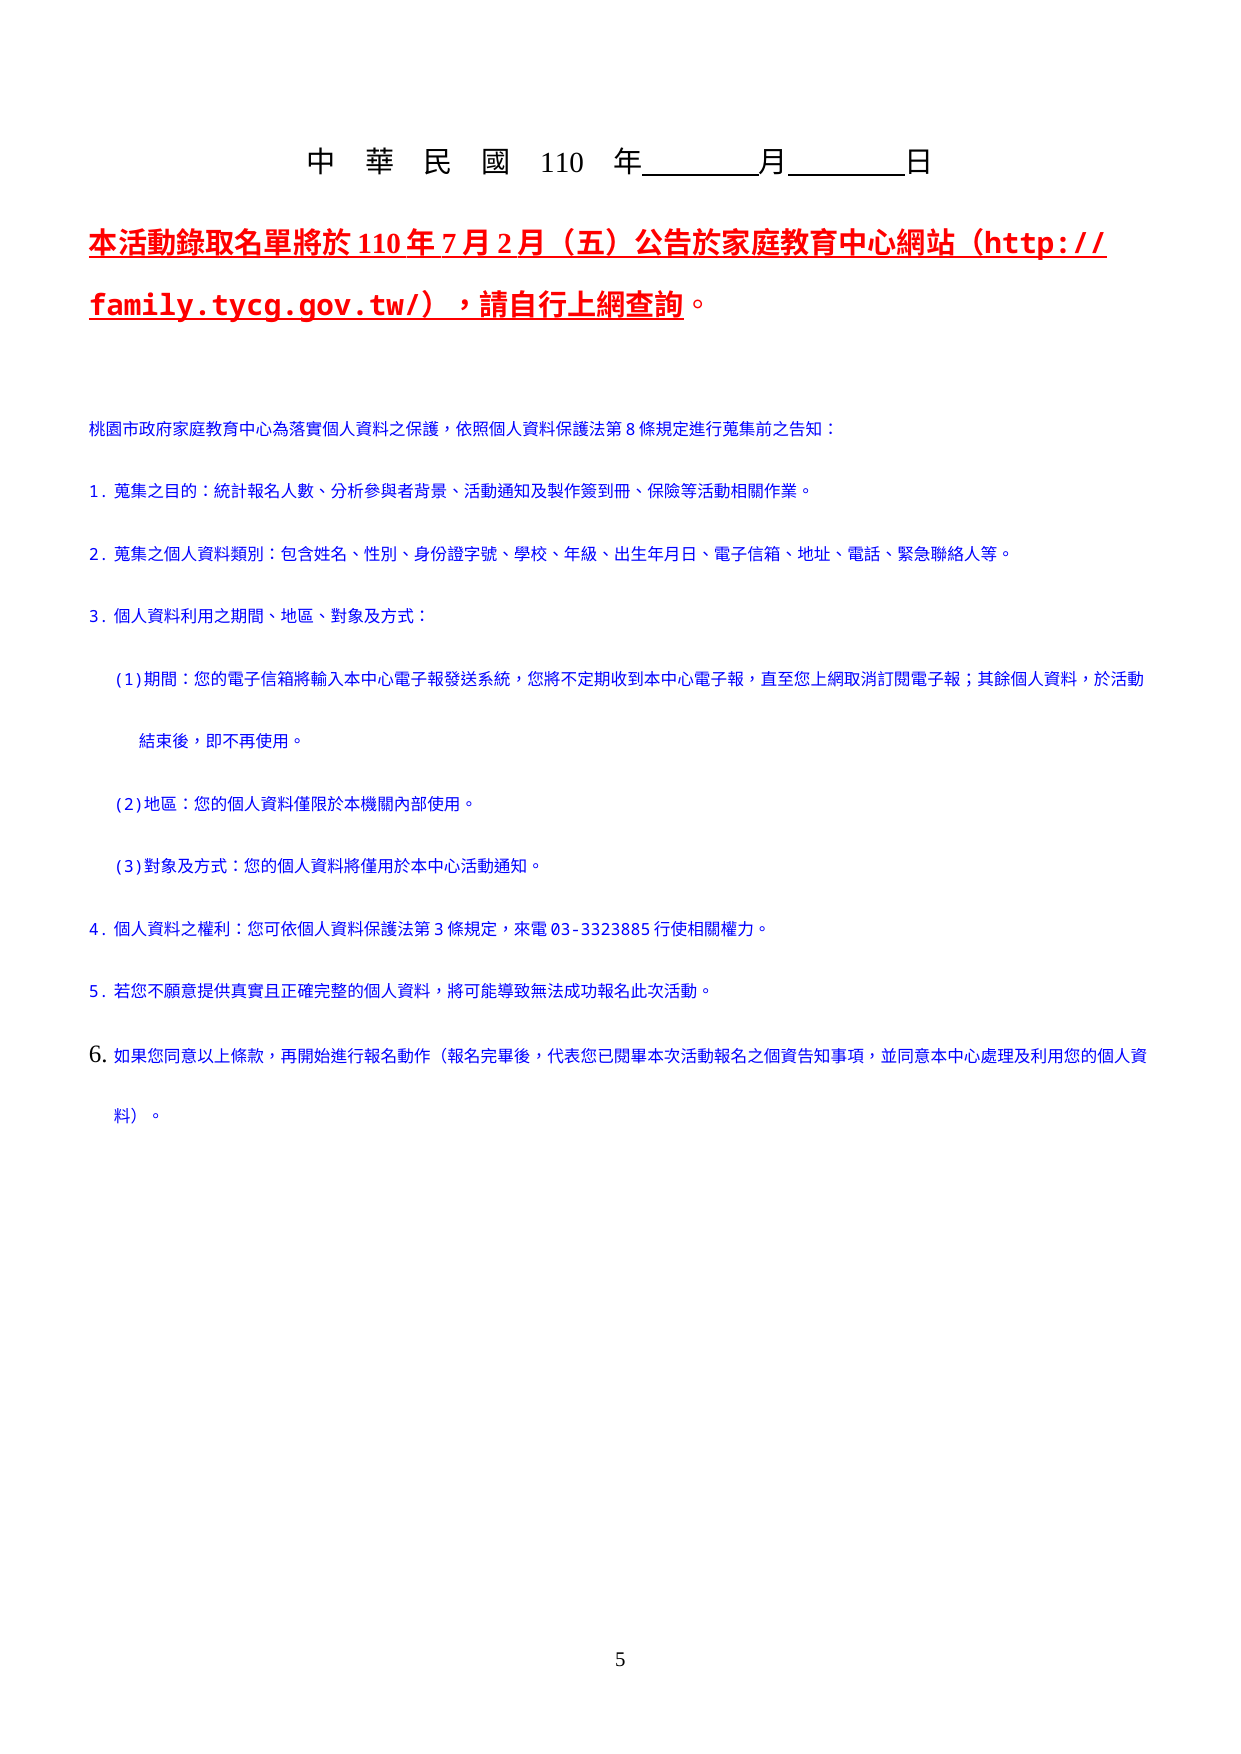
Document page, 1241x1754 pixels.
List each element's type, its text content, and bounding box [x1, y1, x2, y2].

text (3)對象及方式：您的個人資料將僅用於本中心活動通知。 [114, 824, 1152, 886]
text 中 華 民 國 110 年 月 日 [89, 118, 1152, 180]
text 桃園市政府家庭教育中心為落實個人資料之保護，依照個人資料保護法第8條規定進行蒐集前之告知： [89, 386, 1152, 449]
list 個人資料之權利：您可依個人資料保護法第3條規定，來電03-3323885行使相關權力。 [89, 886, 1152, 949]
text (2)地區：您的個人資料僅限於本機關內部使用。 [114, 761, 1152, 824]
list 個人資料利用之期間、地區、對象及方式： [89, 574, 1152, 636]
list 若您不願意提供真實且正確完整的個人資料，將可能導致無法成功報名此次活動。 [89, 949, 1152, 1011]
text 本活動錄取名單將於110年7月2月（五）公告於家庭教育中心網站（http://family.tycg.gov.tw/），請自行上網查詢。 [89, 199, 1152, 324]
text (1)期間：您的電子信箱將輸入本中心電子報發送系統，您將不定期收到本中心電子報，直至您上網取消訂閱電子報；其餘個人資料，於活動結束後，即不再使用。 [114, 636, 1152, 761]
list 如果您同意以上條款，再開始進行報名動作（報名完畢後，代表您已閱畢本次活動報名之個資告知事項，並同意本中心處理及利用您的個人資料）。 [89, 1011, 1152, 1136]
list 蒐集之目的：統計報名人數、分析參與者背景、活動通知及製作簽到冊、保險等活動相關作業。 [89, 449, 1152, 511]
list 蒐集之個人資料類別：包含姓名、性別、身份證字號、學校、年級、出生年月日、電子信箱、地址、電話、緊急聯絡人等。 [89, 511, 1152, 574]
